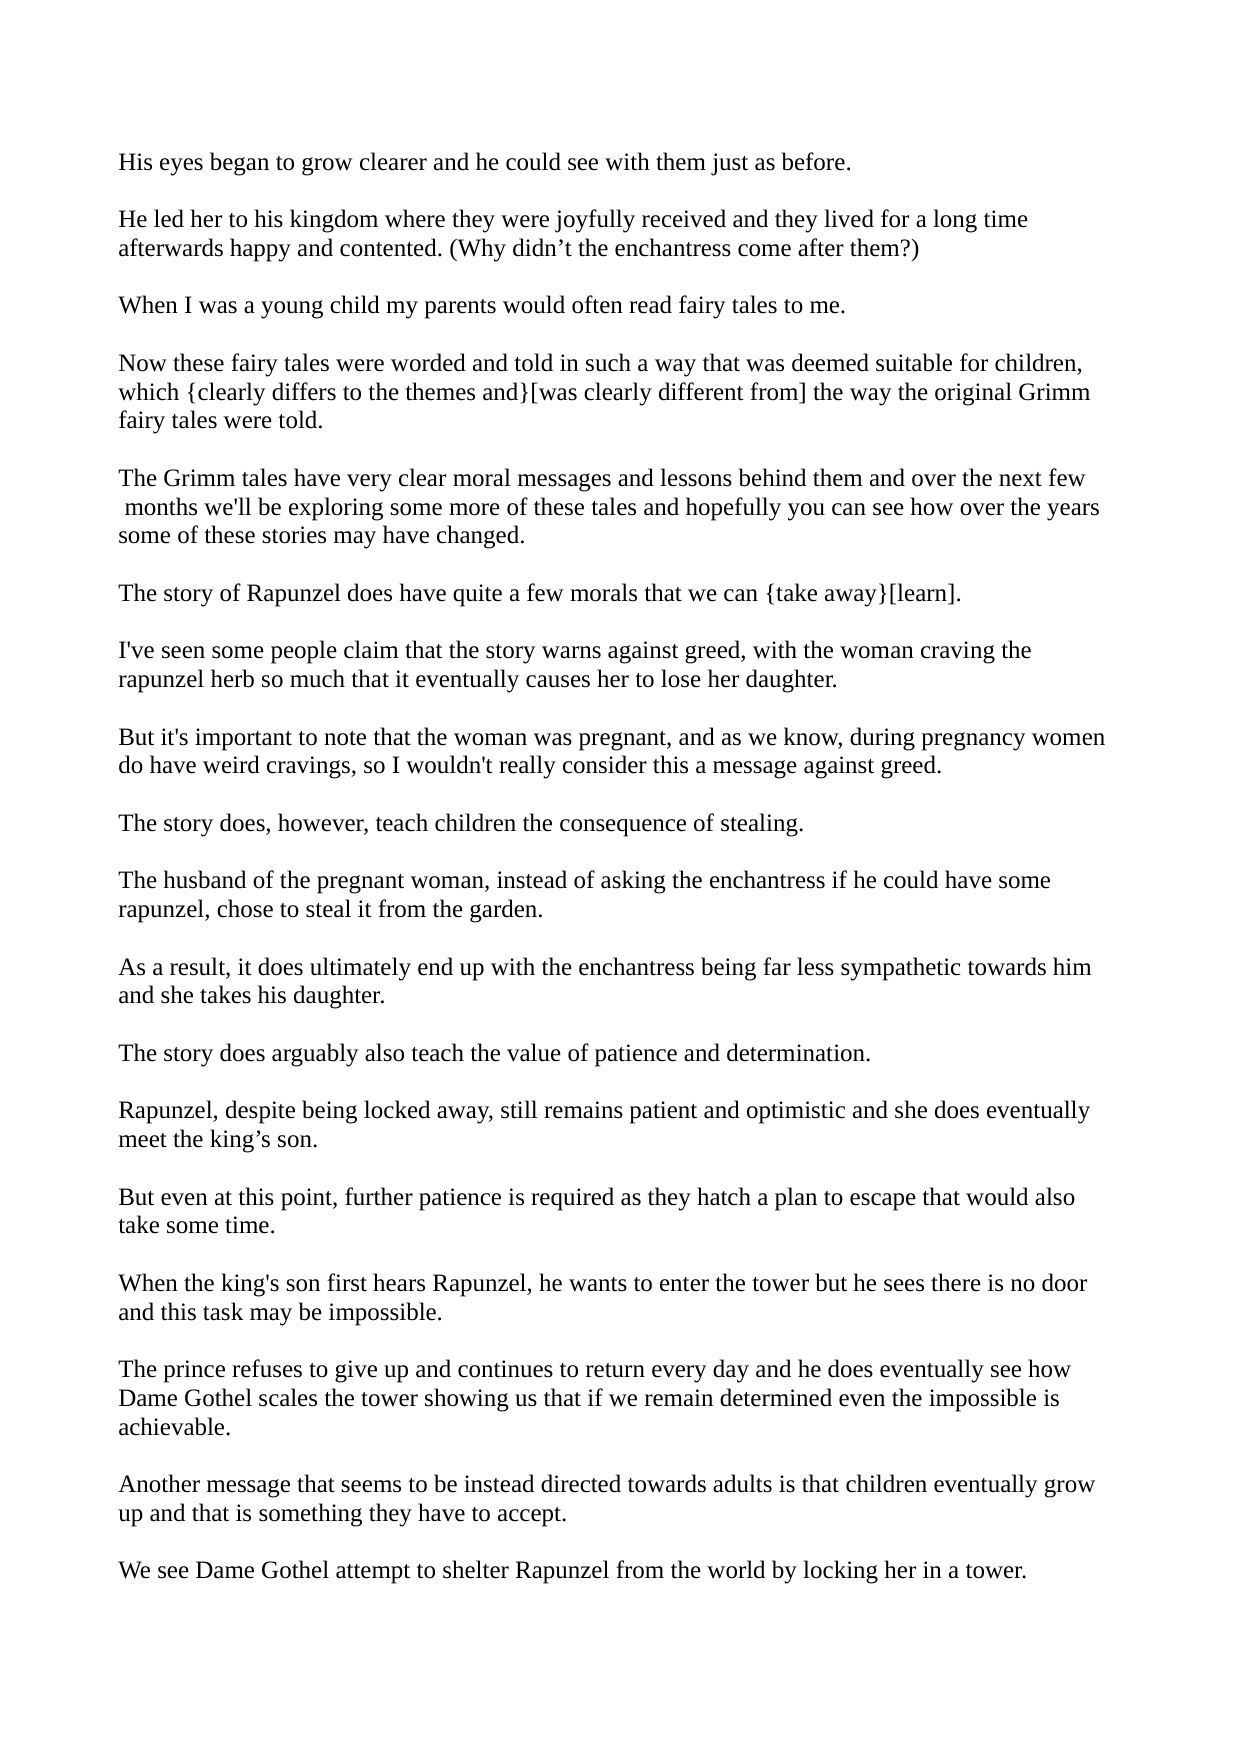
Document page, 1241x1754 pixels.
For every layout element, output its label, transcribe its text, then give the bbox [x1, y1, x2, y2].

text The story of Rapunzel does have quite a few morals that we can {take away}[learn]. [118, 578, 1122, 607]
text The prince refuses to give up and continues to return every day and he does eventually see how Dame Gothel scales the tower showing us that if we remain determined even the impossible is achievable. [118, 1354, 1122, 1441]
text The Grimm tales have very clear moral messages and lessons behind them and over the next few [118, 463, 1122, 492]
text He led her to his kingdom where they were joyfully received and they lived for a long time afterwards happy and contented. (Why didn’t the enchantress come after them?) [118, 204, 1122, 262]
text But even at this point, further patience is required as they hatch a plan to escape that would also take some time. [118, 1182, 1122, 1239]
text The story does, however, teach children the consequence of stealing. [118, 808, 1122, 837]
text rapunzel, chose to steal it from the garden. [118, 894, 1122, 923]
text and she takes his daughter. [118, 981, 1122, 1009]
text But it's important to note that the woman was pregnant, and as we know, during pregnancy women do have weird cravings, so I wouldn't really consider this a message against greed. [118, 722, 1122, 779]
text When I was a young child my parents would often read fairy tales to me. [118, 291, 1122, 319]
text When the king's son first hears Rapunzel, he wants to enter the tower but he sees there is no door and this task may be impossible. [118, 1268, 1122, 1326]
text His eyes began to grow clearer and he could see with them just as before. [118, 147, 1122, 176]
text Rapunzel, despite being locked away, still remains patient and optimistic and she does eventually meet the king’s son. [118, 1096, 1122, 1153]
text I've seen some people claim that the story warns against greed, with the woman craving the rapunzel herb so much that it eventually causes her to lose her daughter. [118, 636, 1122, 693]
text Now these fairy tales were worded and told in such a way that was deemed suitable for children, which {clearly differs to the themes and}[was clearly different from] the way the original Grimm fairy tales were told. [118, 348, 1122, 434]
text As a result, it does ultimately end up with the enchantress being far less sympathetic towards him [118, 952, 1122, 981]
text We see Dame Gothel attempt to shelter Rapunzel from the world by locking her in a tower. [118, 1556, 1122, 1584]
text The story does arguably also teach the value of patience and determination. [118, 1038, 1122, 1067]
text The husband of the pregnant woman, instead of asking the enchantress if he could have some [118, 866, 1122, 894]
text Another message that seems to be instead directed towards adults is that children eventually grow up and that is something they have to accept. [118, 1469, 1122, 1527]
text months we'll be exploring some more of these tales and hopefully you can see how over the years some of these stories may have changed. [118, 492, 1122, 549]
